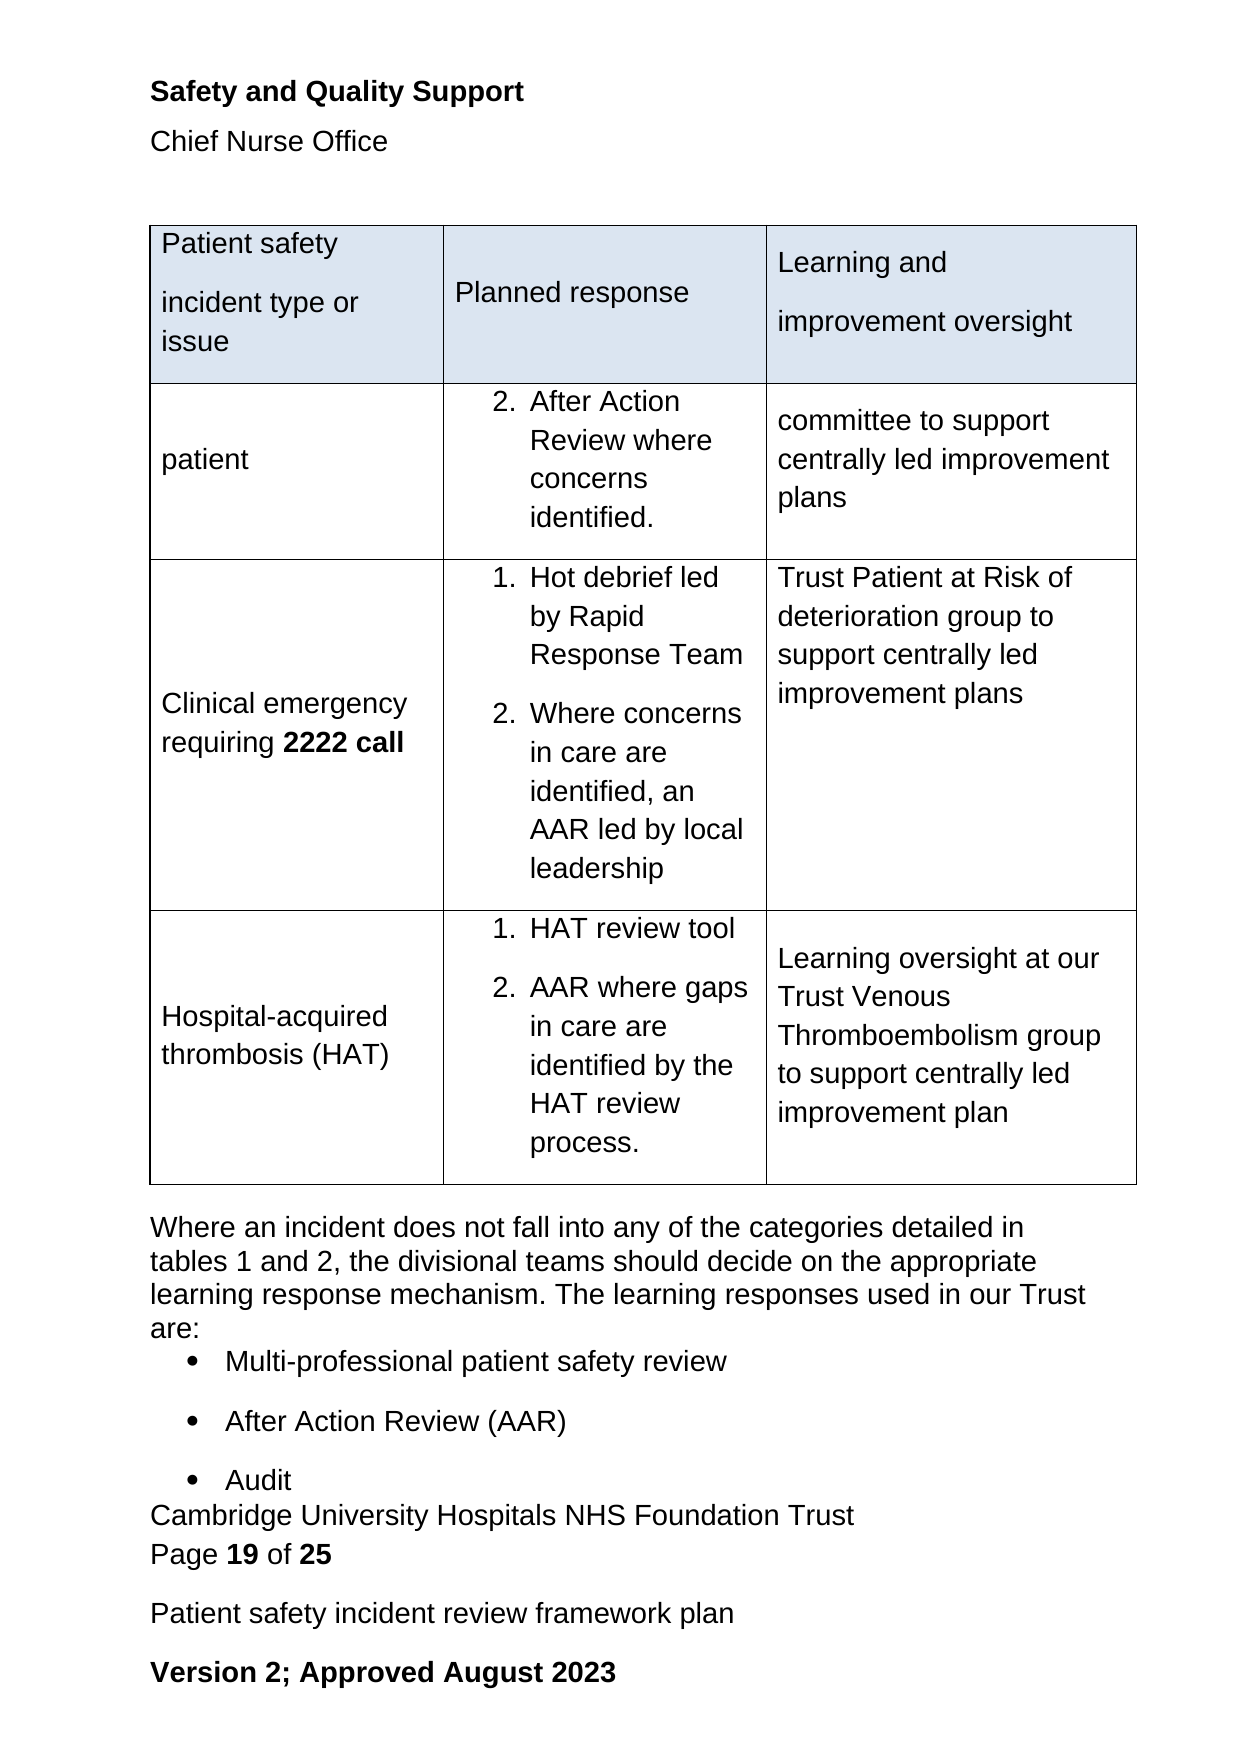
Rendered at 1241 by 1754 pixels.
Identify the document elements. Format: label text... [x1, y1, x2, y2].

table_header Planned response [444, 226, 766, 383]
text Where an incident does not fall into any of the categories detailed in tables 1 and 2, the divisional teams should decide on the appropriate learning response mechanism. The learning responses used in our Trust are: [150, 1210, 1090, 1344]
table_cell Learning oversight at our Trust Venous Thromboembolism group to support centrally led improvement plan [767, 911, 1136, 1184]
table_cell HAT review tool AAR where gaps in care are identified by the HAT review process. [444, 911, 766, 1184]
list Multi-professional patient safety review [187, 1344, 1090, 1378]
list Audit [187, 1463, 1090, 1497]
table_cell Hot debrief led by Rapid Response Team Where concerns in care are identified, an AAR led by local leadership [444, 560, 766, 910]
table_cell Trust Patient at Risk of deterioration group to support centrally led improvement plans [767, 560, 1136, 910]
table_cell Clinical emergency requiring 2222 call [151, 560, 443, 910]
table_cell Hot debrief After Action Review where concerns identified. [444, 384, 766, 559]
list After Action Review (AAR) [187, 1404, 1090, 1437]
table_cell patient [151, 384, 443, 559]
table_cell committee to support centrally led improvement plans [767, 384, 1136, 559]
table_header Patient safety incident type or issue [151, 226, 443, 383]
table_header Learning and improvement oversight [767, 226, 1136, 383]
table_cell Hospital-acquired thrombosis (HAT) [151, 911, 443, 1184]
